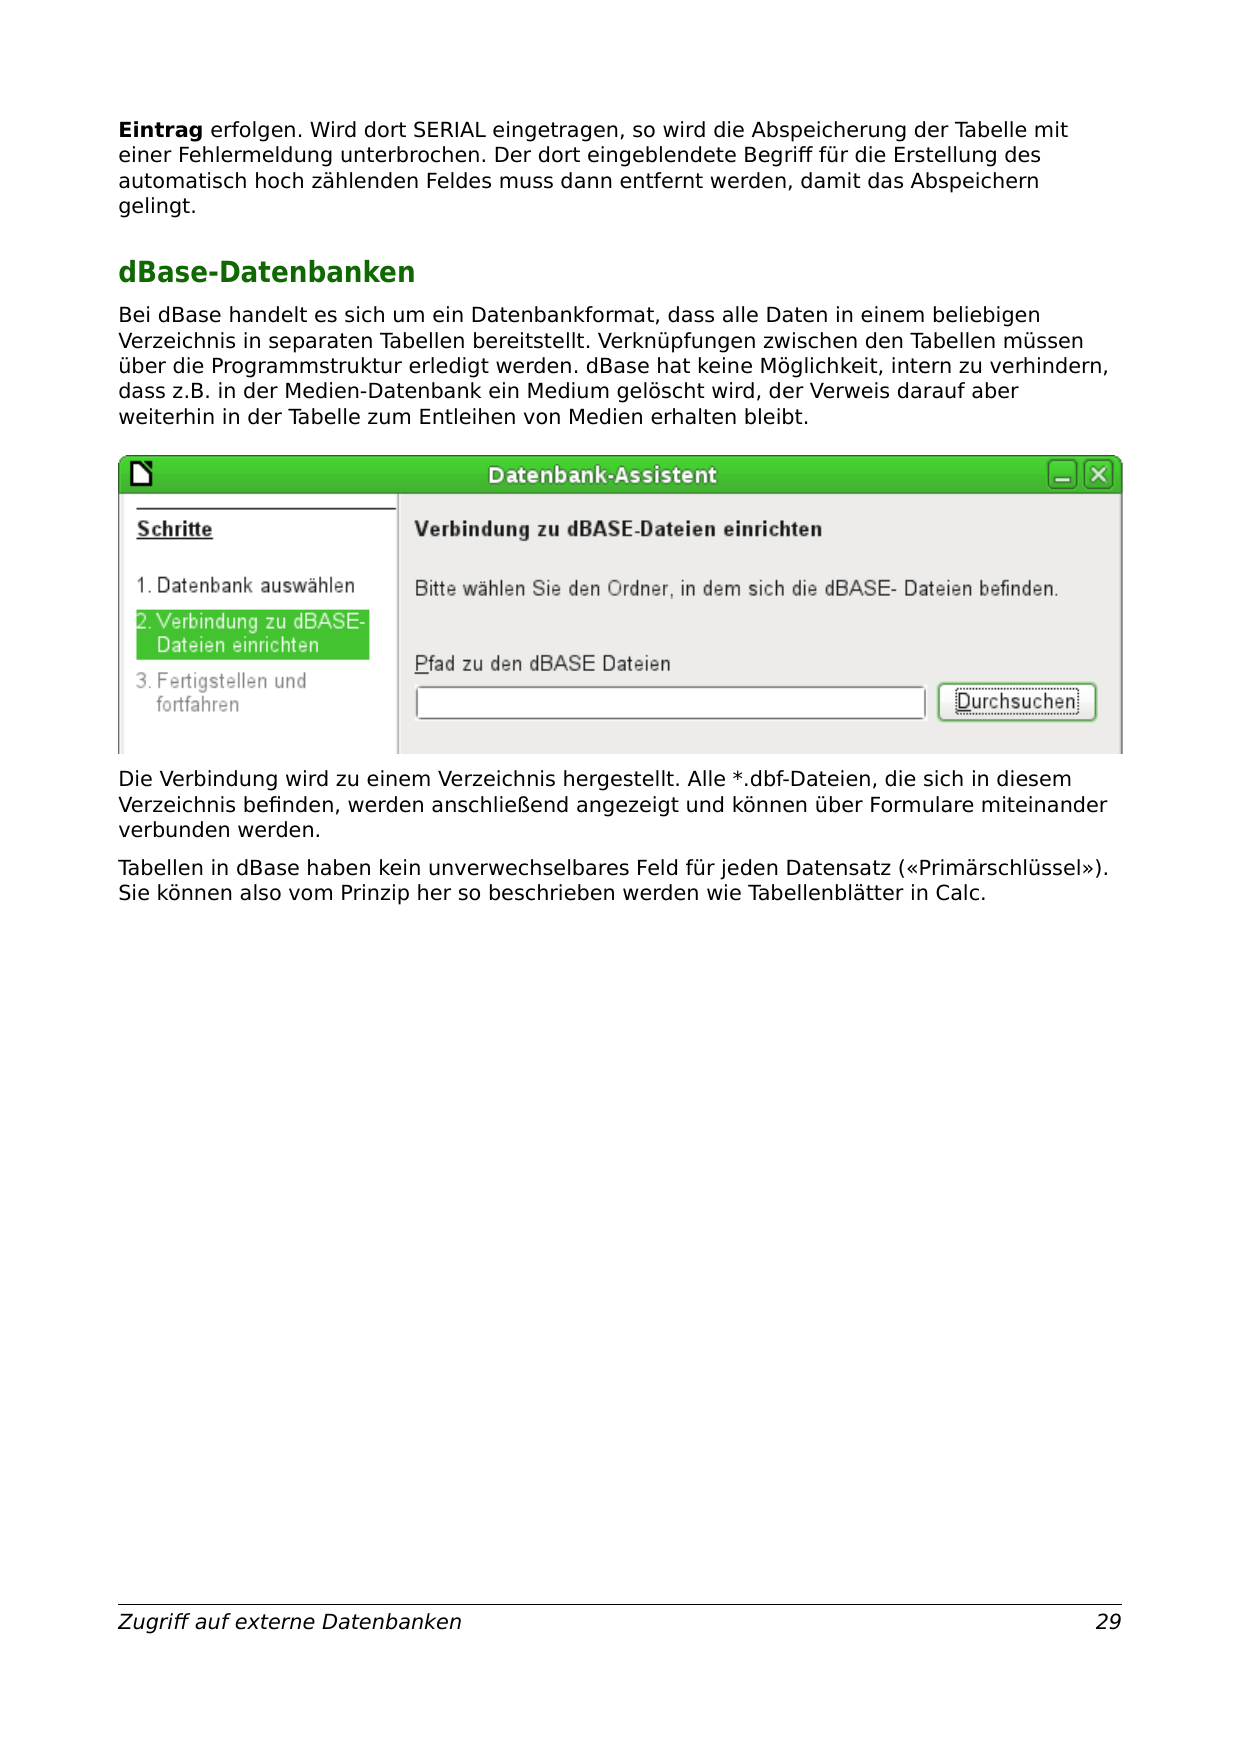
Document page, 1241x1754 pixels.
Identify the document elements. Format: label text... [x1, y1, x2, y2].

subtitle dBase-Datenbanken [118, 255, 1122, 289]
picture [118, 455, 1123, 754]
text Tabellen in dBase haben kein unverwechselbares Feld für jeden Datensatz («Primärschlüssel»). Sie können also vom Prinzip her so beschrieben werden wie Tabellenblätter in Calc. [118, 856, 1122, 906]
text Die Verbindung wird zu einem Verzeichnis hergestellt. Alle *.dbf-Dateien, die sich in diesem Verzeichnis befinden, werden anschließend angezeigt und können über Formulare miteinander verbunden werden. [118, 767, 1122, 842]
text Eintrag erfolgen. Wird dort SERIAL eingetragen, so wird die Abspeicherung der Tabelle mit einer Fehlermeldung unterbrochen. Der dort eingeblendete Begriff für die Erstellung des automatisch hoch zählenden Feldes muss dann entfernt werden, damit das Abspeichern gelingt. [118, 118, 1122, 219]
text Bei dBase handelt es sich um ein Datenbankformat, dass alle Daten in einem beliebigen Verzeichnis in separaten Tabellen bereitstellt. Verknüpfungen zwischen den Tabellen müssen über die Programmstruktur erledigt werden. dBase hat keine Möglichkeit, intern zu verhindern, dass z.B. in der Medien-Datenbank ein Medium gelöscht wird, der Verweis darauf aber weiterhin in der Tabelle zum Entleihen von Medien erhalten bleibt. [118, 303, 1122, 429]
